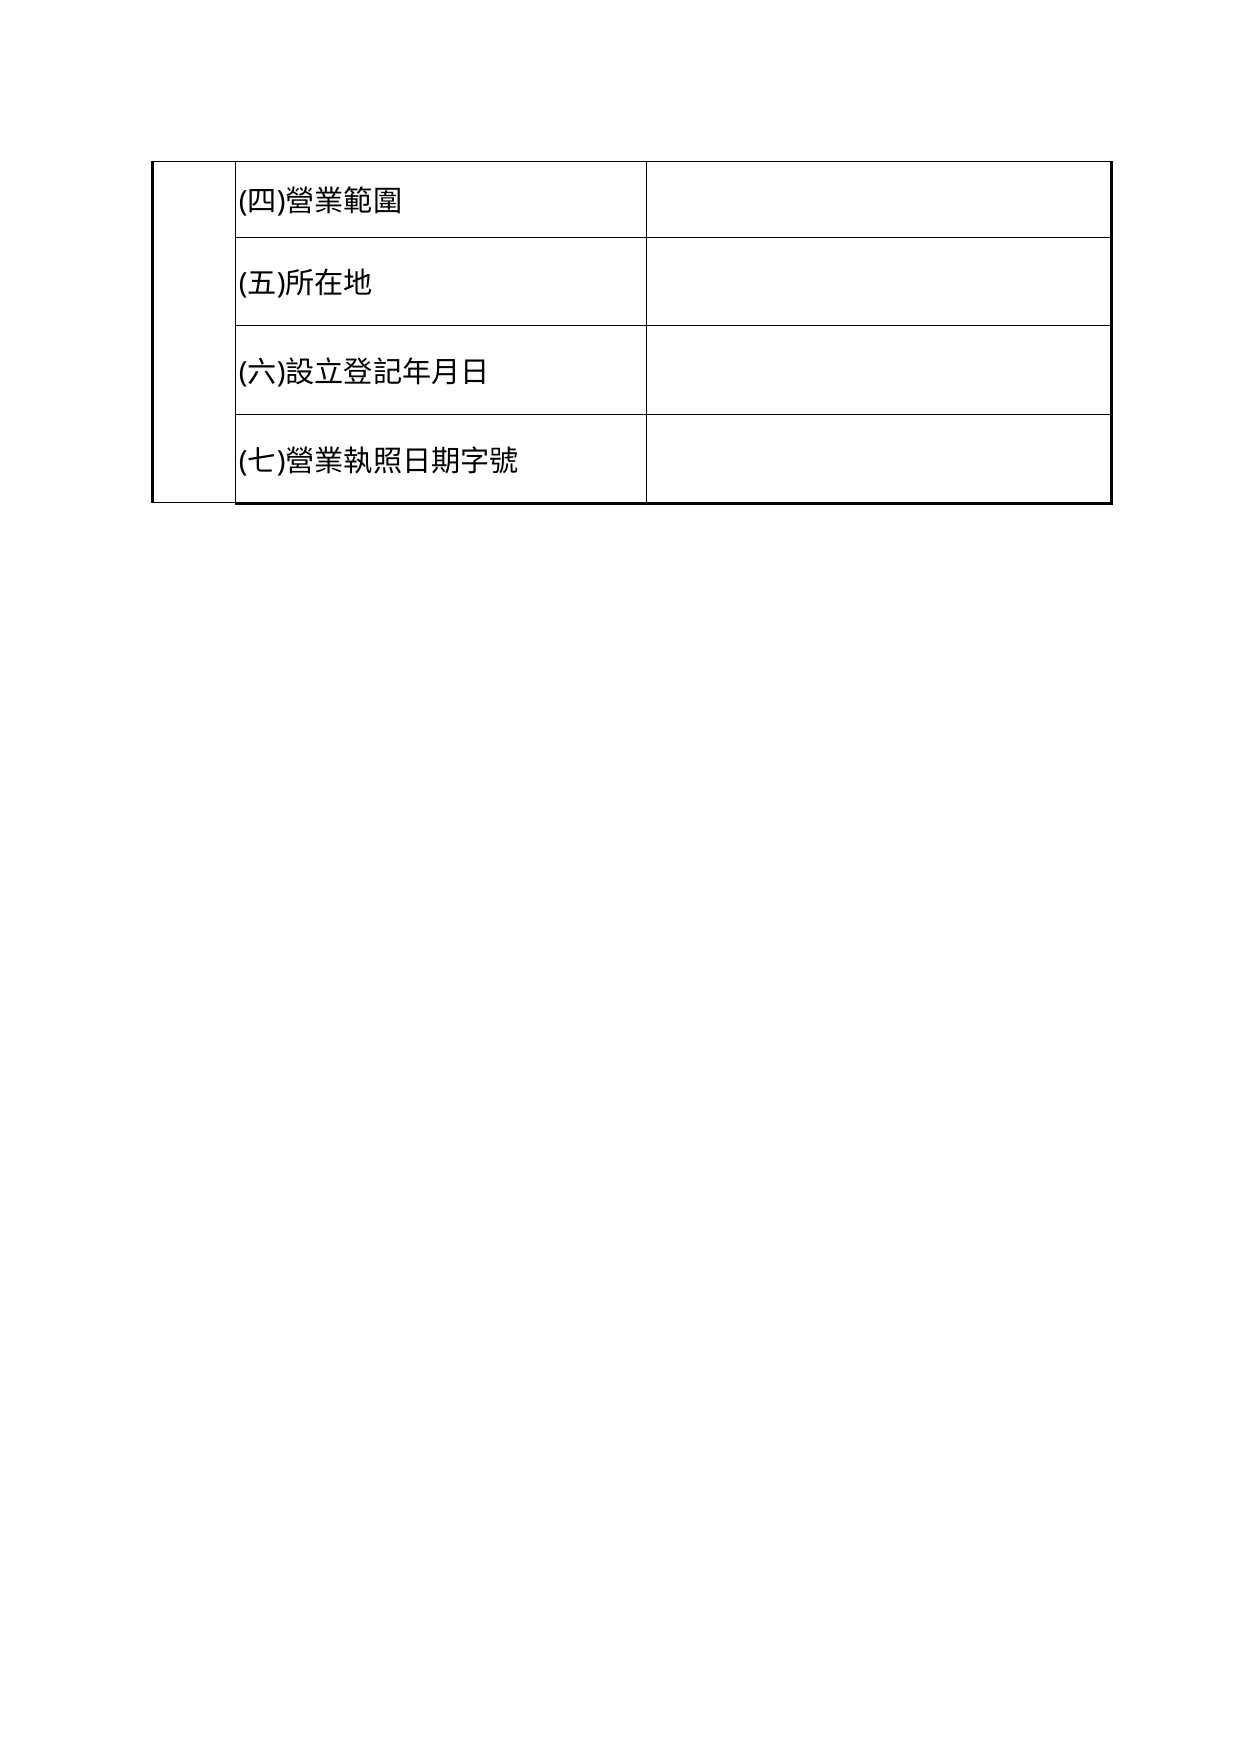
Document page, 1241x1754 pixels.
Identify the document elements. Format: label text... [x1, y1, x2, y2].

table_cell (四)營業範圍 [236, 162, 646, 237]
table_cell (七)營業執照日期字號 [236, 415, 646, 502]
table_cell (六)設立登記年月日 [236, 326, 646, 414]
table_cell 六、總行登記執照記載事項 [154, 162, 235, 502]
table_cell [647, 326, 1110, 414]
table_cell [647, 238, 1110, 325]
table_cell [647, 162, 1110, 237]
table_cell [647, 415, 1110, 502]
table_cell (五)所在地 [236, 238, 646, 325]
